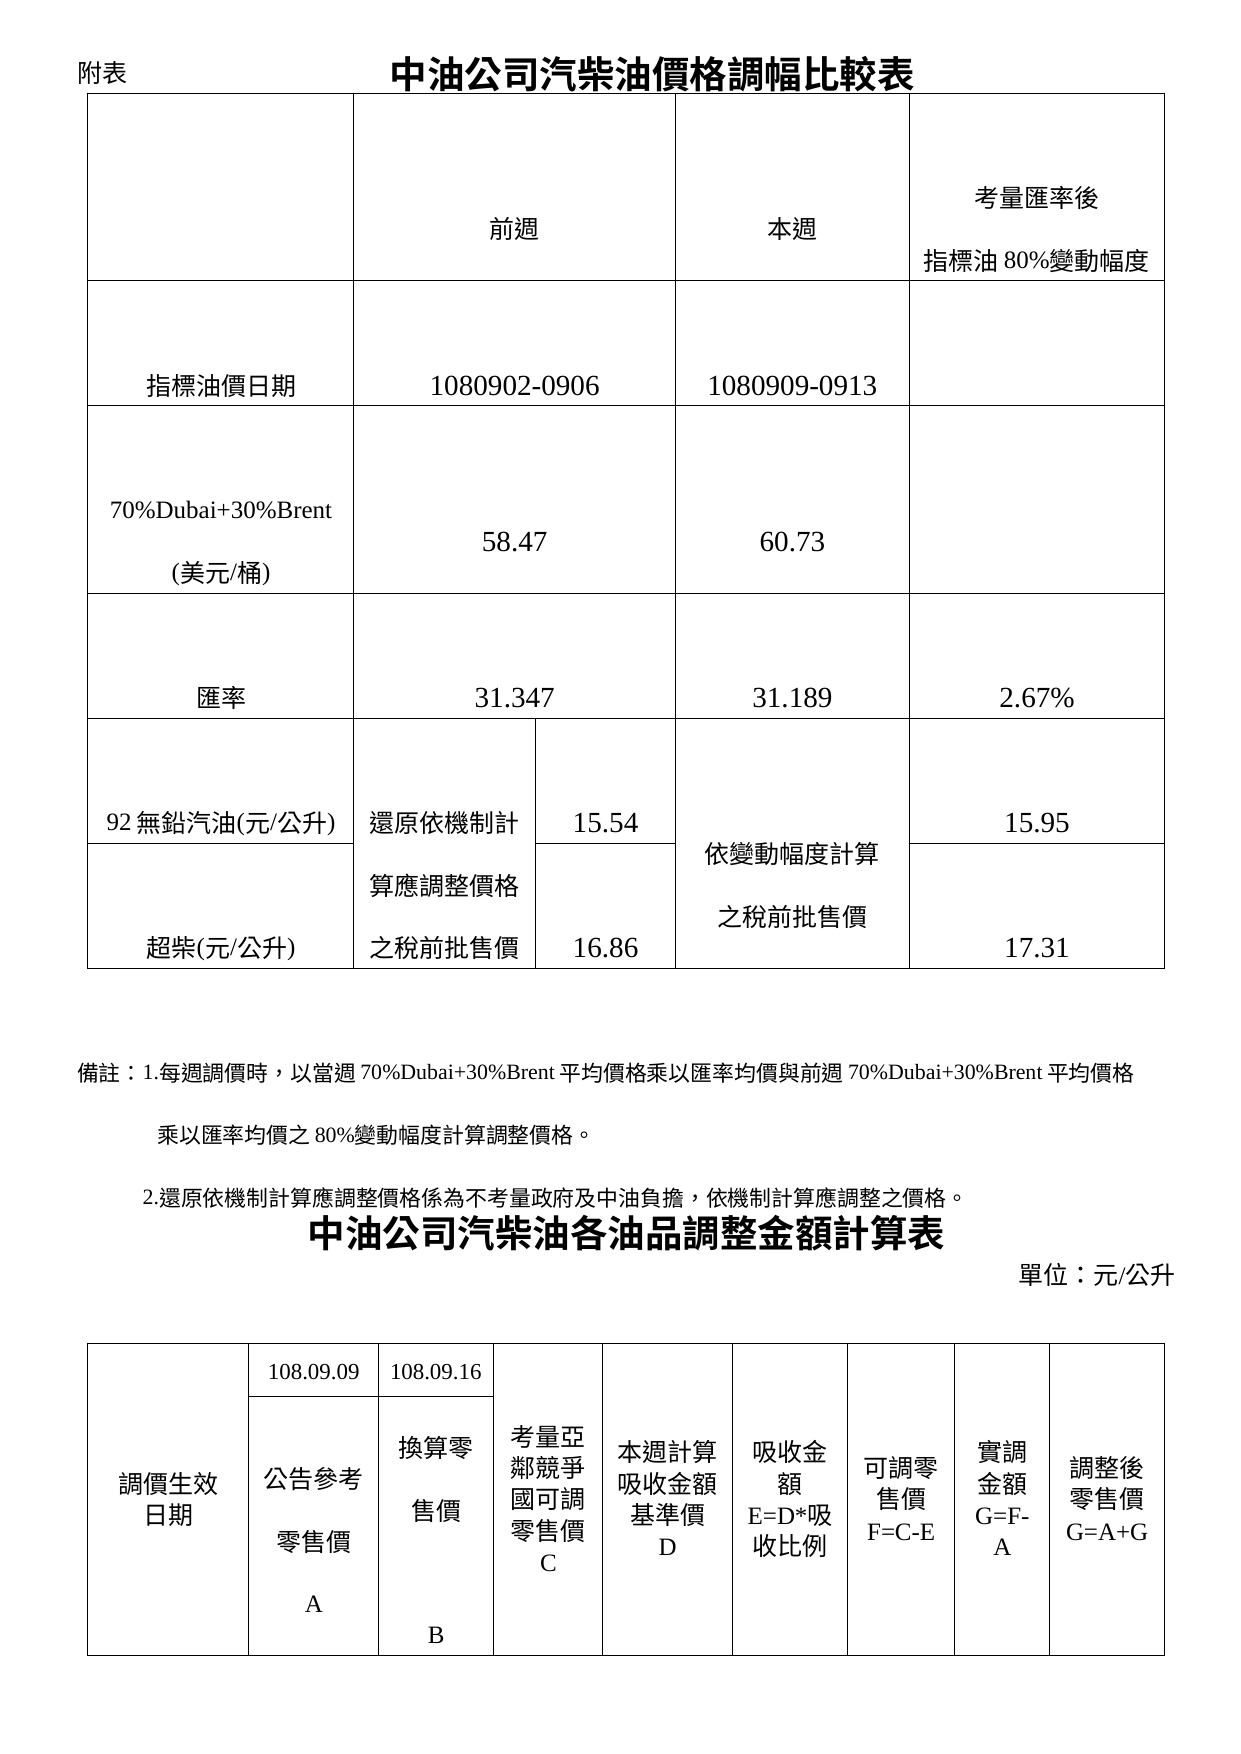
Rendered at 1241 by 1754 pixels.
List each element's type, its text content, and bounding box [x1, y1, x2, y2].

table_header 考量亞鄰競爭國可調零售價 C [494, 1344, 602, 1655]
table_header 考量匯率後 指標油80%變動幅度 [910, 94, 1164, 280]
table_header 調整後 零售價 G=A+G [1050, 1344, 1164, 1655]
table_cell 指標油價日期 [88, 281, 353, 405]
table_header 前週 [354, 94, 675, 280]
table_header 108.09.16 [379, 1344, 493, 1396]
table_cell 1080909-0913 [676, 281, 909, 405]
table_cell 2.67% [910, 594, 1164, 718]
text 乘以匯率均價之80%變動幅度計算調整價格。 [157, 1093, 1175, 1155]
table_cell 31.347 [354, 594, 675, 718]
table_cell 17.31 [910, 844, 1164, 968]
text 備註：1.每週調價時，以當週70%Dubai+30%Brent平均價格乘以匯率均價與前週70%Dubai+30%Brent平均價格 [77, 1030, 1175, 1093]
table_cell 92無鉛汽油(元/公升) [88, 719, 353, 843]
table_cell [910, 406, 1164, 593]
table_cell 1080902-0906 [354, 281, 675, 405]
table_cell 匯率 [88, 594, 353, 718]
table_cell 16.86 [536, 844, 675, 968]
table_header 本週 [676, 94, 909, 280]
table_cell 還原依機制計算應調整價格之稅前批售價 [354, 719, 535, 968]
table_cell 58.47 [354, 406, 675, 593]
table_header 108.09.09 [249, 1344, 378, 1396]
table_header [88, 94, 353, 280]
text 單位：元/公升 [77, 1255, 1175, 1291]
table_cell 超柴(元/公升) [88, 844, 353, 968]
table_cell 31.189 [676, 594, 909, 718]
table_cell [910, 281, 1164, 405]
table_cell 換算零售價 B [379, 1397, 493, 1655]
table_cell 公告參考零售價 A [249, 1397, 378, 1655]
table_cell 15.95 [910, 719, 1164, 843]
table_header 吸收金額 E=D*吸收比例 [733, 1344, 847, 1655]
text 附表 中油公司汽柴油價格調幅比較表 [77, 30, 1175, 93]
text 中油公司汽柴油各油品調整金額計算表 [77, 1218, 1175, 1255]
table_header 實調 金額 G=F-A [955, 1344, 1049, 1655]
table_cell 60.73 [676, 406, 909, 593]
text 2.還原依機制計算應調整價格係為不考量政府及中油負擔，依機制計算應調整之價格。 [77, 1155, 1175, 1218]
table_header 調價生效 日期 [88, 1344, 248, 1655]
table_cell 15.54 [536, 719, 675, 843]
table_cell 70%Dubai+30%Brent (美元/桶) [88, 406, 353, 593]
table_cell 依變動幅度計算 之稅前批售價 [676, 719, 909, 968]
table_header 可調零售價 F=C-E [848, 1344, 954, 1655]
table_header 本週計算吸收金額基準價 D [603, 1344, 732, 1655]
